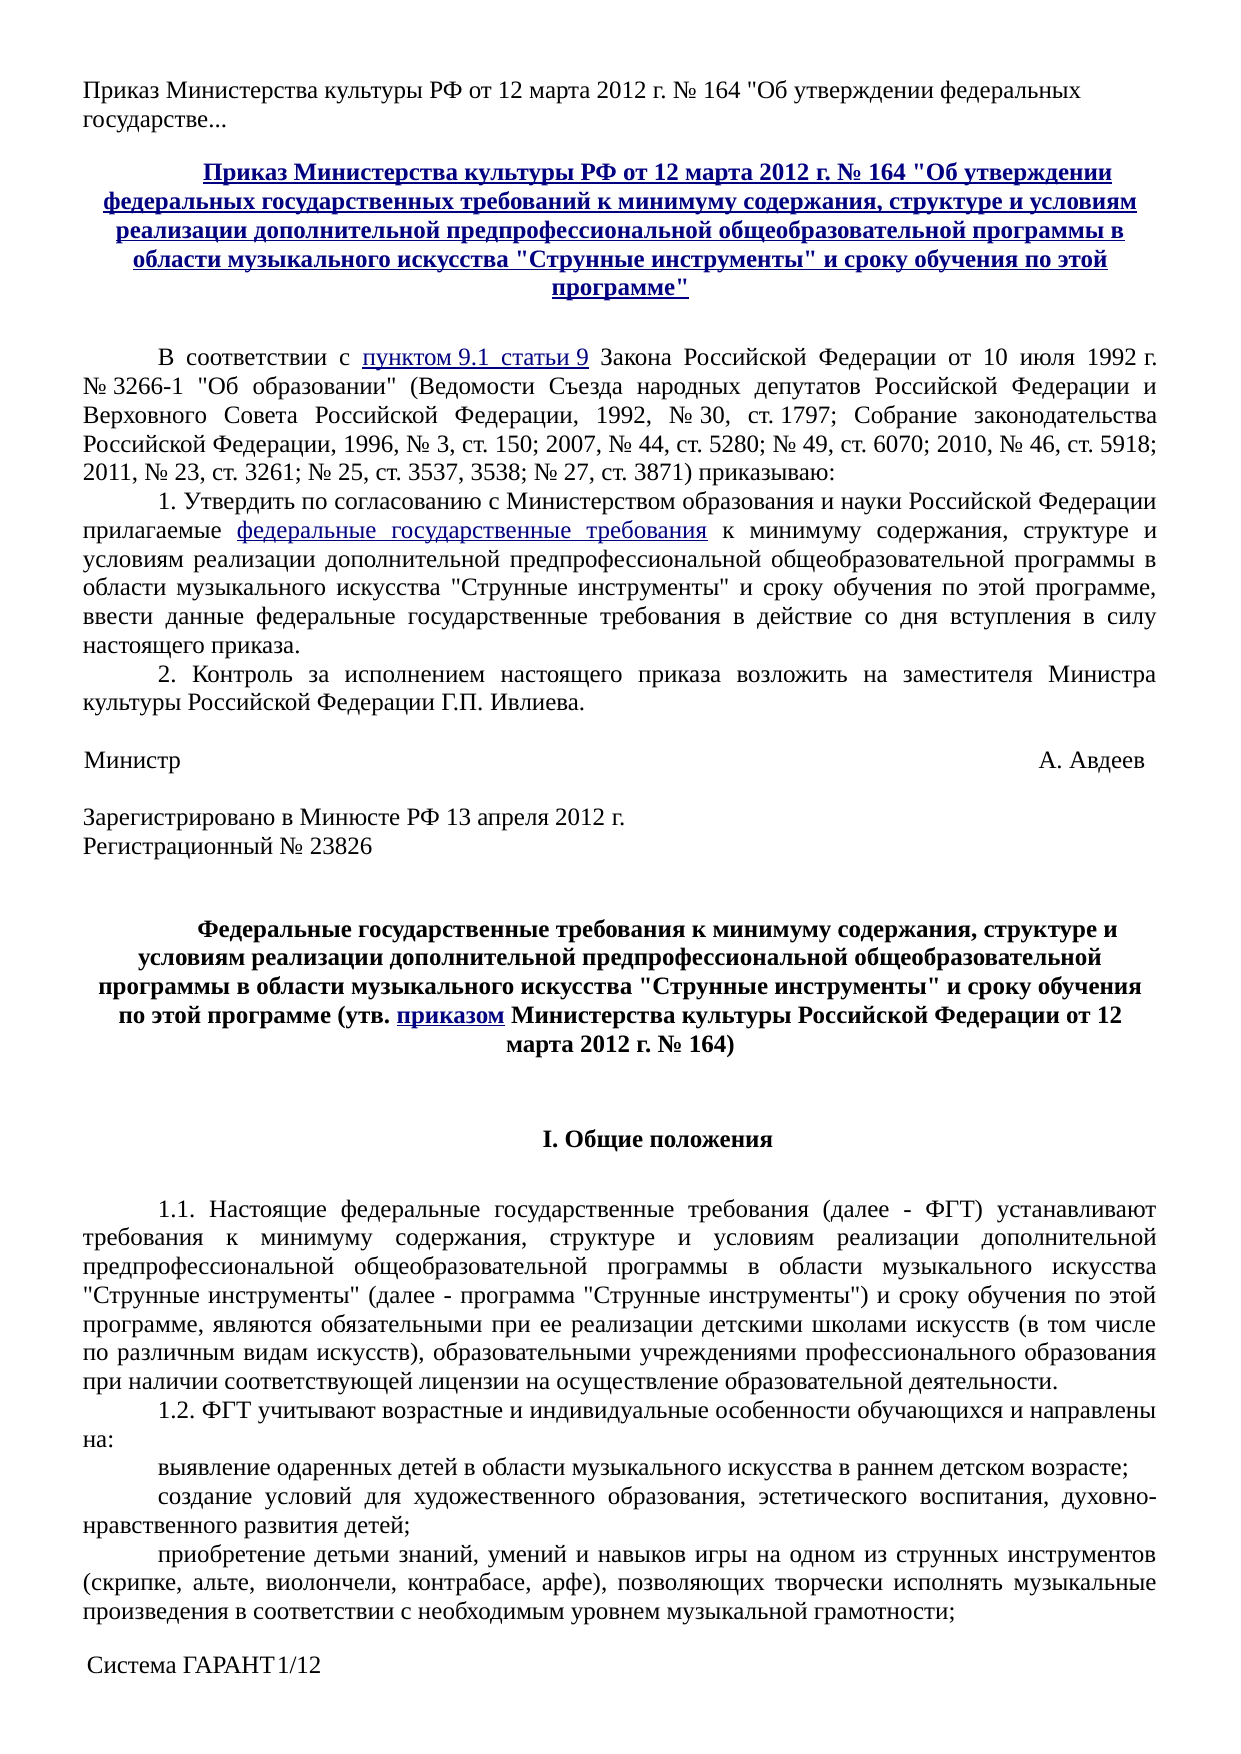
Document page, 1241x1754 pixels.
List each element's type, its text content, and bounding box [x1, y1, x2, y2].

subtitle I. Общие положения [83, 1124, 1157, 1152]
text выявление одаренных детей в области музыкального искусства в раннем детском возрасте; [83, 1452, 1157, 1481]
text создание условий для художественного образования, эстетического воспитания, духовно-нравственного развития детей; [83, 1481, 1157, 1539]
text Регистрационный № 23826 [83, 831, 1157, 860]
text 1. Утвердить по согласованию с Министерством образования и науки Российской Федерации прилагаемые федеральные государственные требования к минимуму содержания, структуре и условиям реализации дополнительной предпрофессиональной общеобразовательной программы в области музыкального искусства "Струнные инструменты" и сроку обучения по этой программе, ввести данные федеральные государственные требования в действие со дня вступления в силу настоящего приказа. [83, 486, 1157, 659]
text приобретение детьми знаний, умений и навыков игры на одном из струнных инструментов (скрипке, альте, виолончели, контрабасе, арфе), позволяющих творчески исполнять музыкальные произведения в соответствии с необходимым уровнем музыкальной грамотности; [83, 1539, 1157, 1625]
text Зарегистрировано в Минюсте РФ 13 апреля 2012 г. [83, 802, 1157, 831]
table_header А. Авдеев [791, 745, 1146, 774]
text В соответствии с пунктом 9.1 статьи 9 Закона Российской Федерации от 10 июля 1992 г. № 3266-1 "Об образовании" (Ведомости Съезда народных депутатов Российской Федерации и Верховного Совета Российской Федерации, 1992, № 30, ст. 1797; Собрание законодательства Российской Федерации, 1996, № 3, ст. 150; 2007, № 44, ст. 5280; № 49, ст. 6070; 2010, № 46, ст. 5918; 2011, № 23, ст. 3261; № 25, ст. 3537, 3538; № 27, ст. 3871) приказываю: [83, 342, 1157, 486]
text 1.1. Настоящие федеральные государственные требования (далее - ФГТ) устанавливают требования к минимуму содержания, структуре и условиям реализации дополнительной предпрофессиональной общеобразовательной программы в области музыкального искусства "Струнные инструменты" (далее - программа "Струнные инструменты") и сроку обучения по этой программе, являются обязательными при ее реализации детскими школами искусств (в том числе по различным видам искусств), образовательными учреждениями профессионального образования при наличии соответствующей лицензии на осуществление образовательной деятельности. [83, 1194, 1157, 1395]
table_header Министр [83, 745, 791, 774]
subtitle Приказ Министерства культуры РФ от 12 марта 2012 г. № 164 "Об утверждении федеральных государственных требований к минимуму содержания, структуре и условиям реализации дополнительной предпрофессиональной общеобразовательной программы в области музыкального искусства "Струнные инструменты" и сроку обучения по этой программе" [83, 157, 1157, 301]
text 2. Контроль за исполнением настоящего приказа возложить на заместителя Министра культуры Российской Федерации Г.П. Ивлиева. [83, 659, 1157, 716]
subtitle Федеральные государственные требования к минимуму содержания, структуре и условиям реализации дополнительной предпрофессиональной общеобразовательной программы в области музыкального искусства "Струнные инструменты" и сроку обучения по этой программе (утв. приказом Министерства культуры Российской Федерации от 12 марта 2012 г. № 164) [83, 914, 1157, 1057]
text 1.2. ФГТ учитывают возрастные и индивидуальные особенности обучающихся и направлены на: [83, 1395, 1157, 1452]
